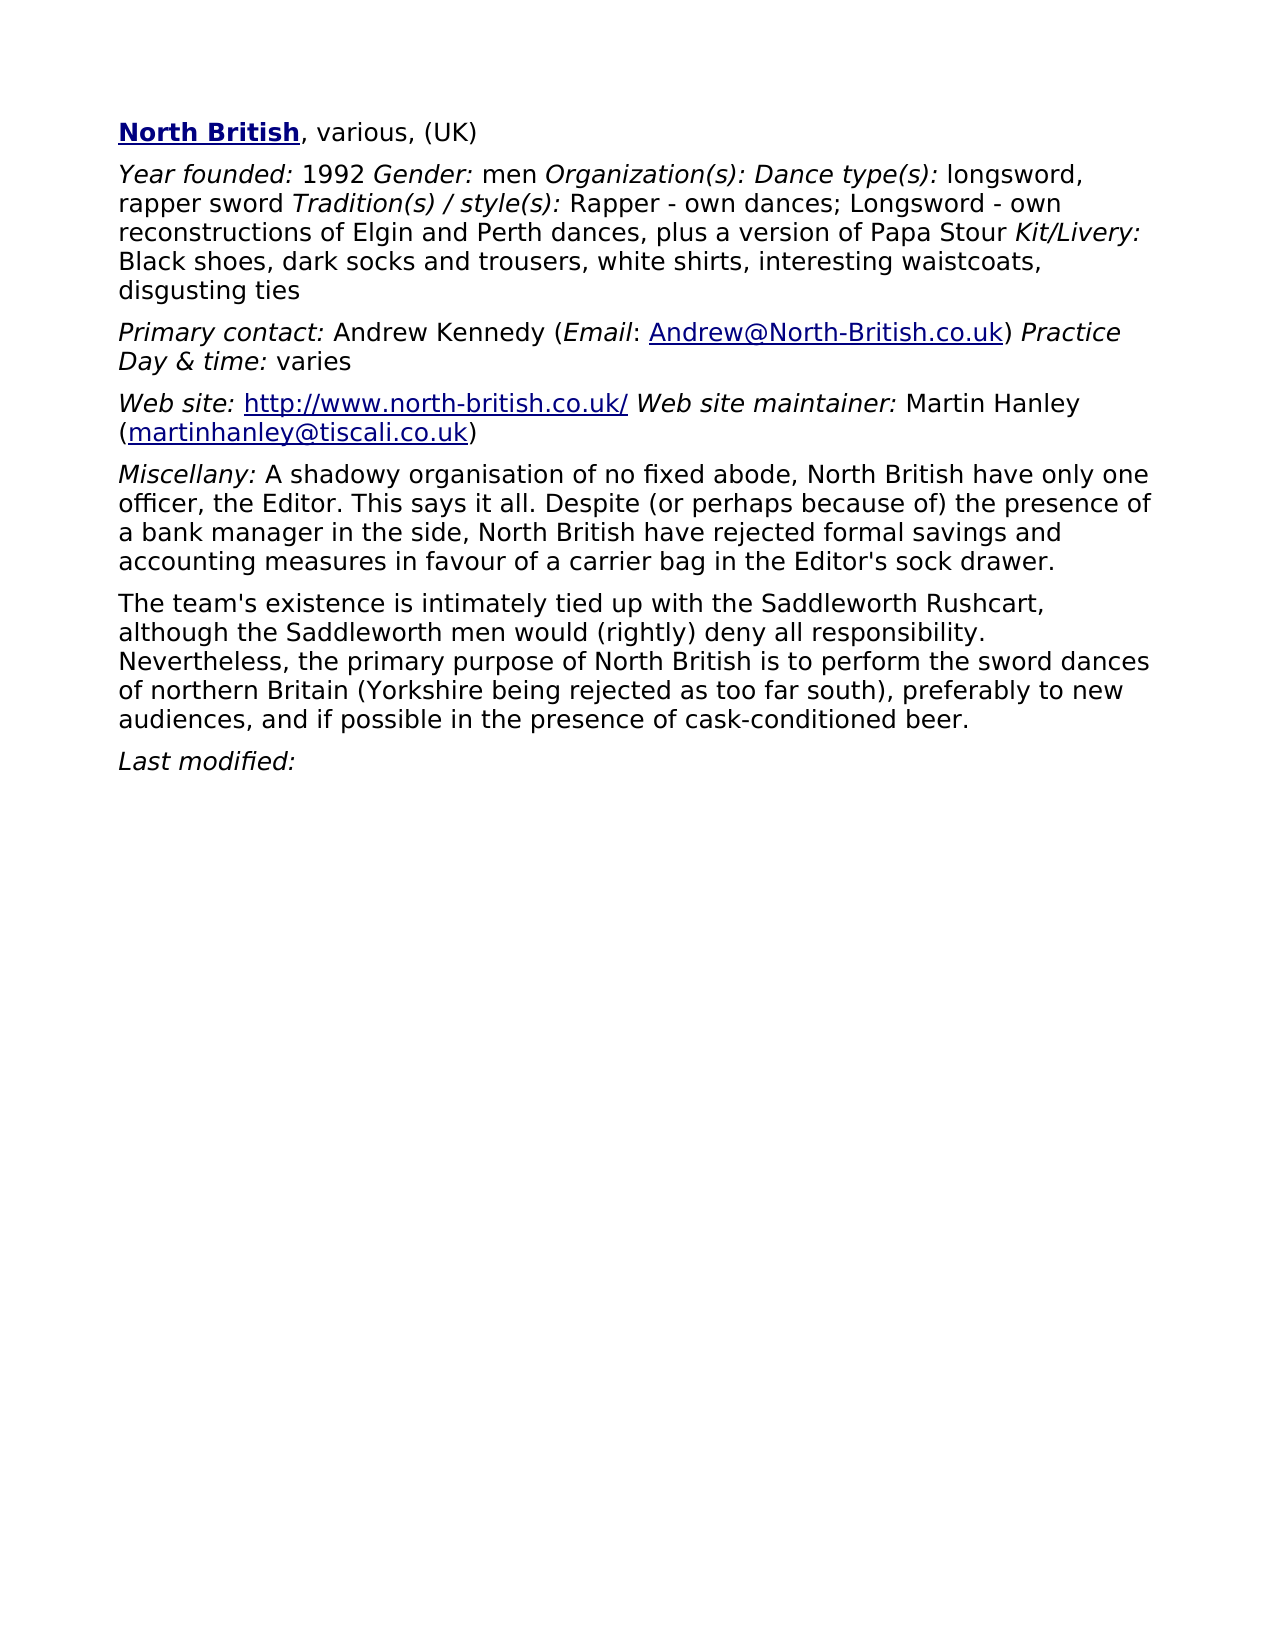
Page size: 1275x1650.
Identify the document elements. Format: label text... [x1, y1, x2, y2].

text Miscellany: A shadowy organisation of no fixed abode, North British have only one officer, the Editor. This says it all. Despite (or perhaps because of) the presence of a bank manager in the side, North British have rejected formal savings and accounting measures in favour of a carrier bag in the Editor's sock drawer. [118, 460, 1157, 576]
text Web site: http://www.north-british.co.uk/ Web site maintainer: Martin Hanley (martinhanley@tiscali.co.uk) [118, 389, 1157, 447]
text Year founded: 1992 Gender: men Organization(s): Dance type(s): longsword, rapper sword Tradition(s) / style(s): Rapper - own dances; Longsword - own reconstructions of Elgin and Perth dances, plus a version of Papa Stour Kit/Livery: Black shoes, dark socks and trousers, white shirts, interesting waistcoats, disgusting ties [118, 160, 1157, 306]
text Primary contact: Andrew Kennedy (Email: Andrew@North-British.co.uk) Practice Day & time: varies [118, 318, 1157, 376]
text North British, various, (UK) [118, 118, 1157, 147]
text The team's existence is intimately tied up with the Saddleworth Rushcart, although the Saddleworth men would (rightly) deny all responsibility. Nevertheless, the primary purpose of North British is to perform the sword dances of northern Britain (Yorkshire being rejected as too far south), preferably to new audiences, and if possible in the presence of cask-conditioned beer. [118, 589, 1157, 735]
text Last modified: [118, 747, 1157, 776]
